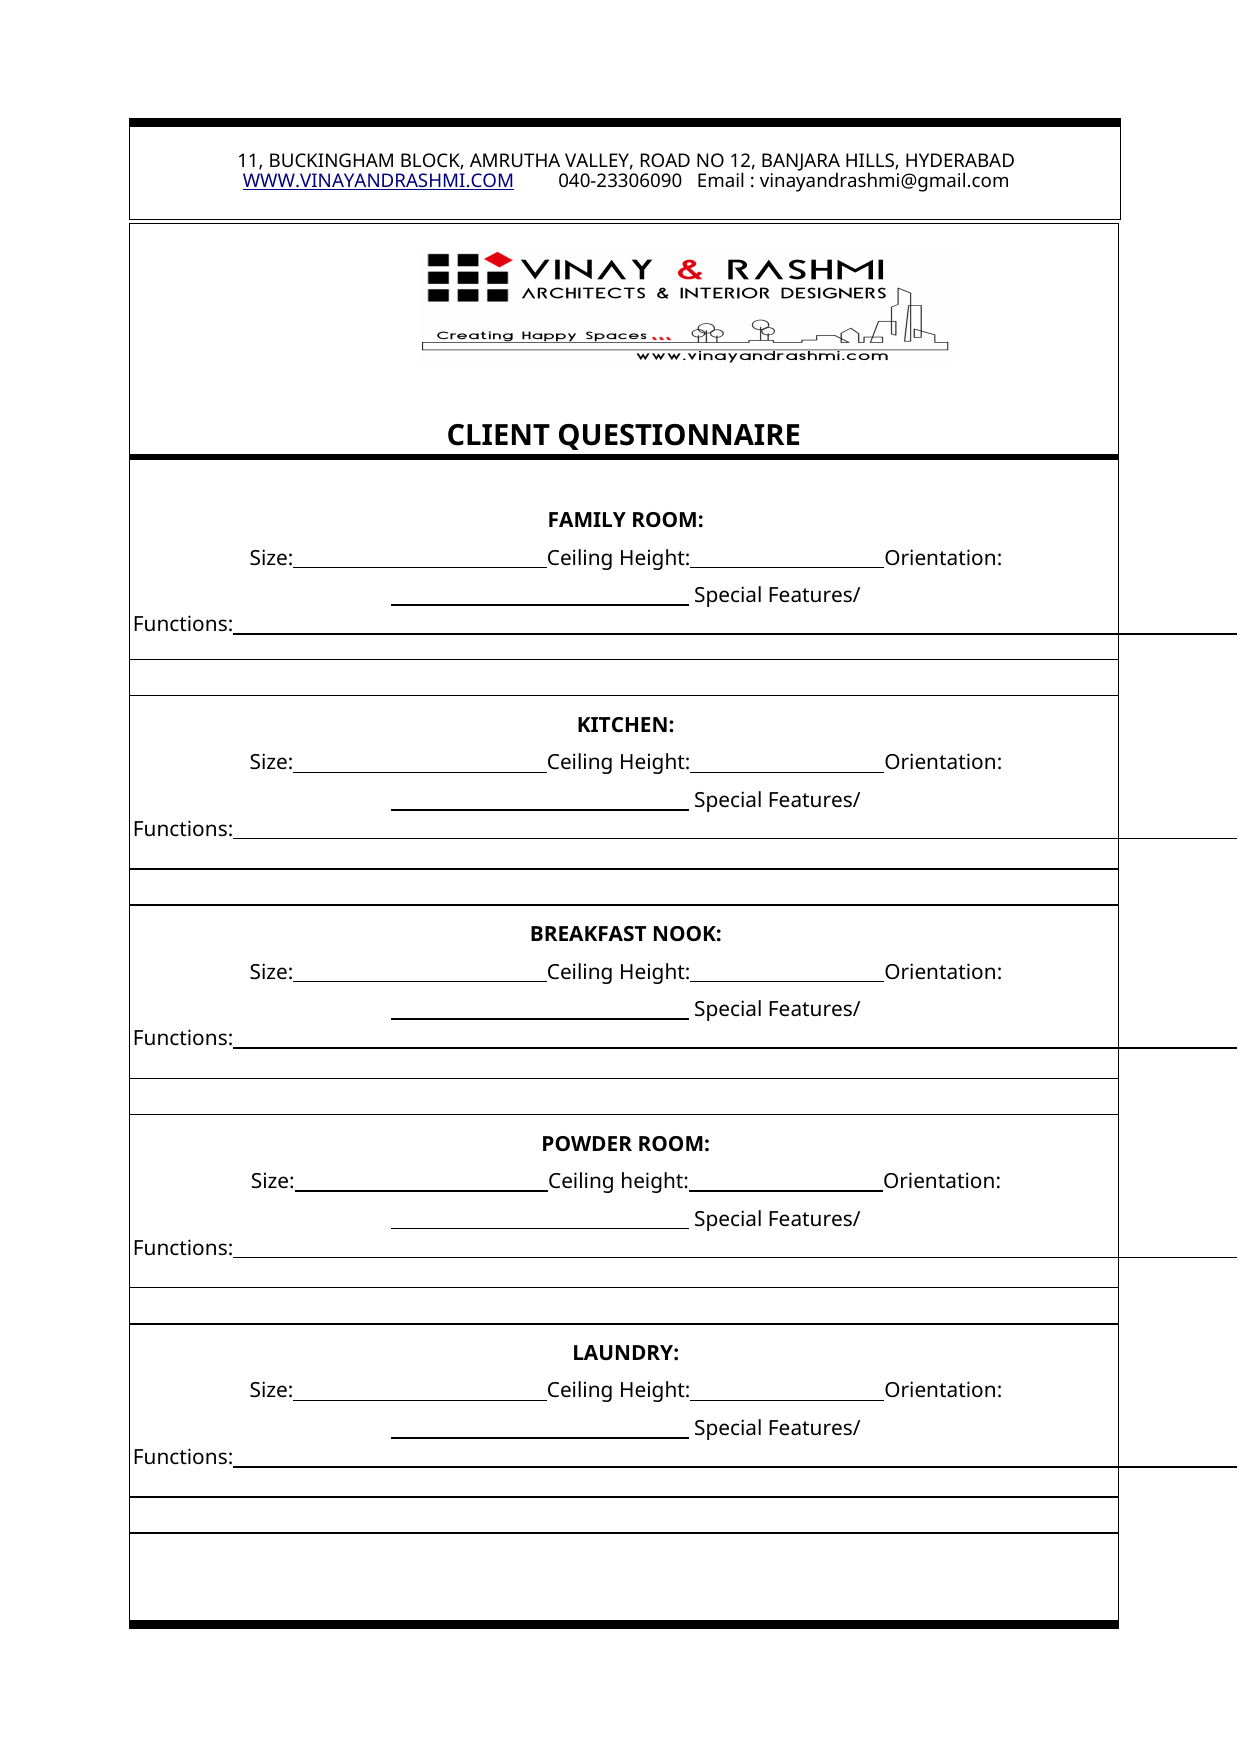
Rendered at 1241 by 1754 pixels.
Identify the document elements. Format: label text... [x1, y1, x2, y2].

table_cell KITCHEN: Size: Ceiling Height: Orientation: Special Features/ Functions: [130, 696, 1118, 868]
picture [418, 249, 955, 363]
table_cell BREAKFAST NOOK: Size: Ceiling Height: Orientation: Special Features/ Functions: [130, 906, 1118, 1077]
table_cell POWDER ROOM: Size: Ceiling height: Orientation: Special Features/ Functions: [130, 1115, 1118, 1287]
table_cell [130, 1288, 1118, 1323]
table_cell LAUNDRY: Size: Ceiling Height: Orientation: Special Features/ Functions: [130, 1325, 1118, 1496]
table_header [130, 224, 1118, 362]
table_header CLIENT QUESTIONNAIRE [130, 363, 1118, 454]
table_cell [130, 1498, 1118, 1532]
table_cell [130, 660, 1118, 695]
table_cell FAMILY ROOM: Size: Ceiling Height: Orientation: Special Features/ Functions: [130, 460, 1118, 659]
table_cell [130, 870, 1118, 904]
table_cell [130, 1534, 1118, 1620]
table_cell [130, 1079, 1118, 1113]
table_cell 11, BUCKINGHAM BLOCK, AMRUTHA VALLEY, ROAD NO 12, BANJARA HILLS, HYDERABAD WWW.VINAYANDRASHMI.COM 040-23306090 Email : vinayandrashmi@gmail.com [130, 127, 1120, 219]
